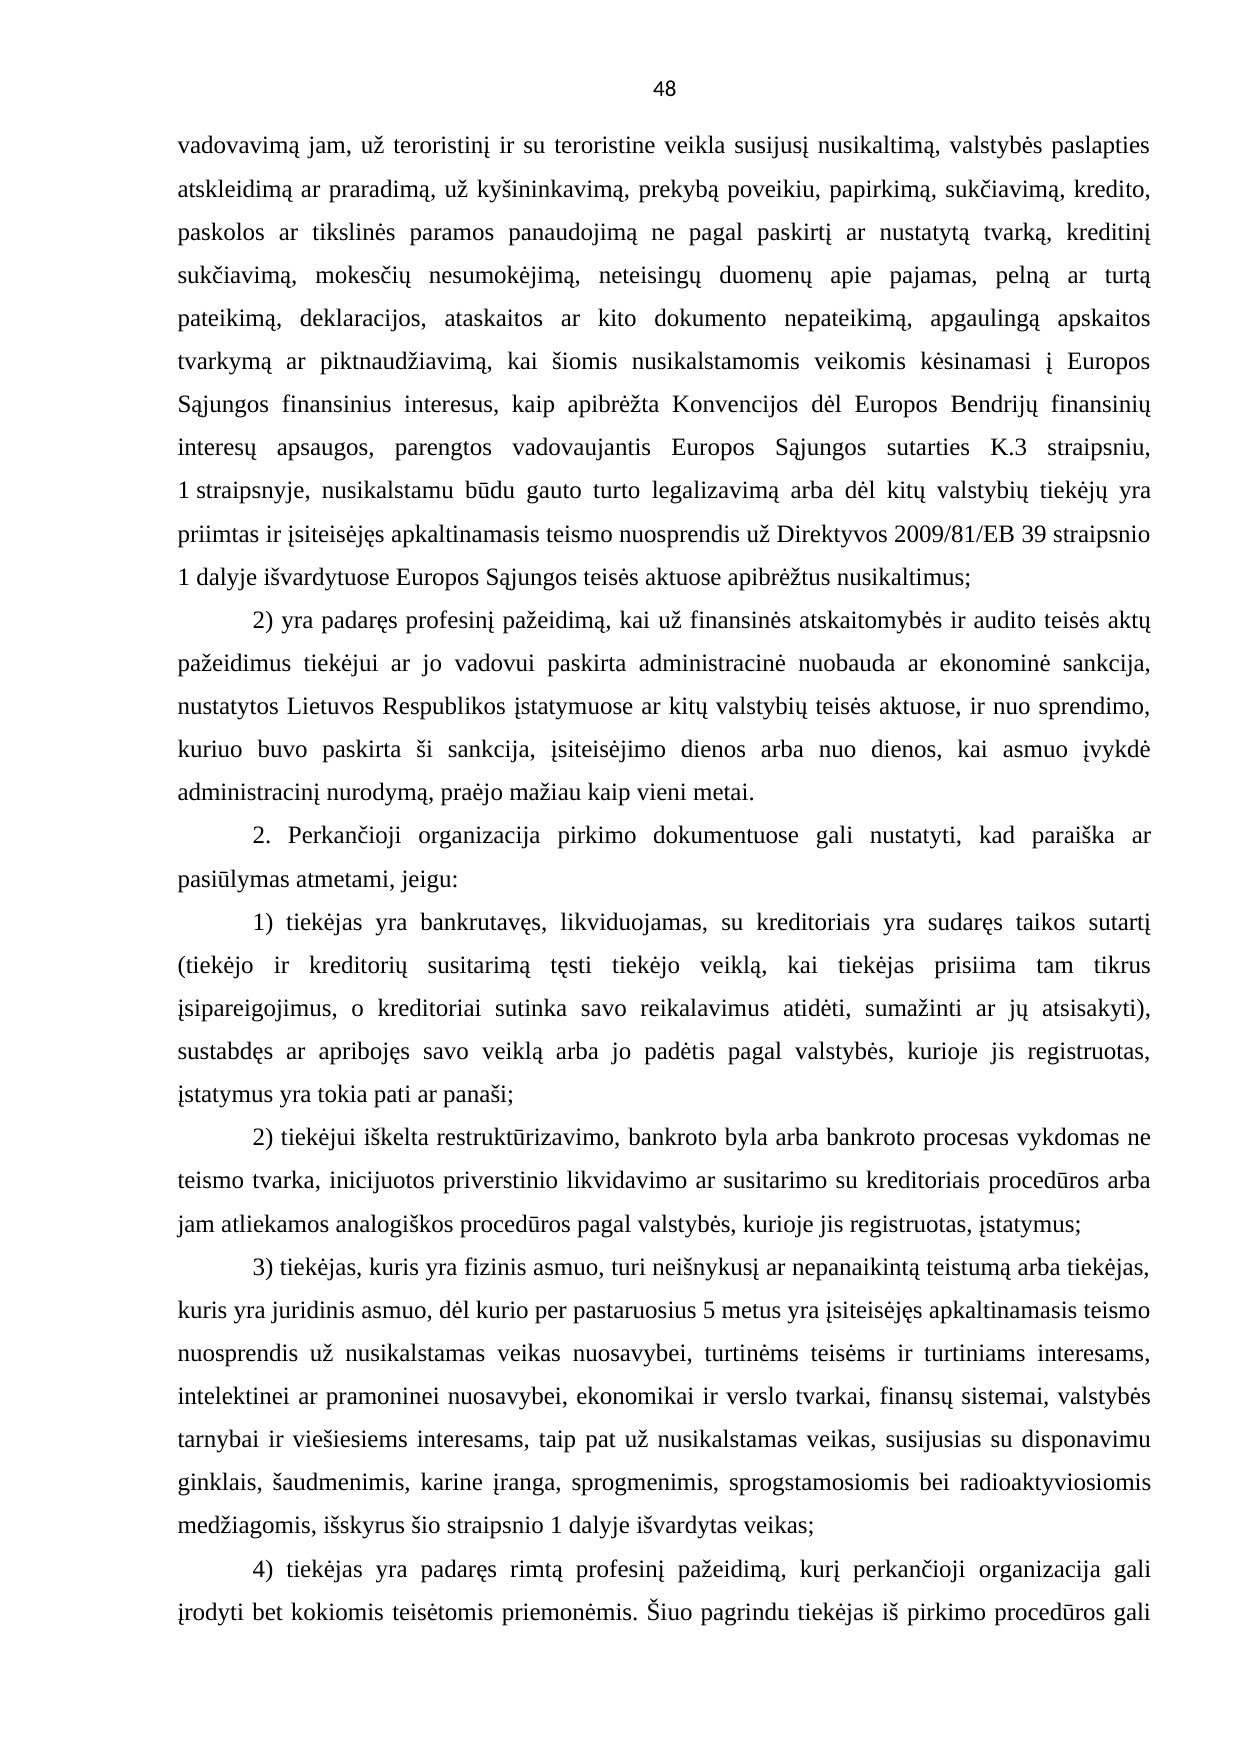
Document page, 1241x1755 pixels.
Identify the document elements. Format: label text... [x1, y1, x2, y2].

text 3) tiekėjas, kuris yra fizinis asmuo, turi neišnykusį ar nepanaikintą teistumą arba tiekėjas, kuris yra juridinis asmuo, dėl kurio per pastaruosius 5 metus yra įsiteisėjęs apkaltinamasis teismo nuosprendis už nusikalstamas veikas nuosavybei, turtinėms teisėms ir turtiniams interesams, intelektinei ar pramoninei nuosavybei, ekonomikai ir verslo tvarkai, finansų sistemai, valstybės tarnybai ir viešiesiems interesams, taip pat už nusikalstamas veikas, susijusias su disponavimu ginklais, šaudmenimis, karine įranga, sprogmenimis, sprogstamosiomis bei radioaktyviosiomis medžiagomis, išskyrus šio straipsnio 1 dalyje išvardytas veikas; [177, 1252, 1152, 1539]
text vadovavimą jam, už teroristinį ir su teroristine veikla susijusį nusikaltimą, valstybės paslapties atskleidimą ar praradimą, už kyšininkavimą, prekybą poveikiu, papirkimą, sukčiavimą, kredito, paskolos ar tikslinės paramos panaudojimą ne pagal paskirtį ar nustatytą tvarką, kreditinį sukčiavimą, mokesčių nesumokėjimą, neteisingų duomenų apie pajamas, pelną ar turtą pateikimą, deklaracijos, ataskaitos ar kito dokumento nepateikimą, apgaulingą apskaitos tvarkymą ar piktnaudžiavimą, kai šiomis nusikalstamomis veikomis kėsinamasi į Europos Sąjungos finansinius interesus, kaip apibrėžta Konvencijos dėl Europos Bendrijų finansinių interesų apsaugos, parengtos vadovaujantis Europos Sąjungos sutarties K.3 straipsniu, 1 straipsnyje, nusikalstamu būdu gauto turto legalizavimą arba dėl kitų valstybių tiekėjų yra priimtas ir įsiteisėjęs apkaltinamasis teismo nuosprendis už Direktyvos 2009/81/EB 39 straipsnio 1 dalyje išvardytuose Europos Sąjungos teisės aktuose apibrėžtus nusikaltimus; [177, 131, 1152, 591]
text 2) yra padaręs profesinį pažeidimą, kai už finansinės atskaitomybės ir audito teisės aktų pažeidimus tiekėjui ar jo vadovui paskirta administracinė nuobauda ar ekonominė sankcija, nustatytos Lietuvos Respublikos įstatymuose ar kitų valstybių teisės aktuose, ir nuo sprendimo, kuriuo buvo paskirta ši sankcija, įsiteisėjimo dienos arba nuo dienos, kai asmuo įvykdė administracinį nurodymą, praėjo mažiau kaip vieni metai. [177, 605, 1152, 806]
text 2) tiekėjui iškelta restruktūrizavimo, bankroto byla arba bankroto procesas vykdomas ne teismo tvarka, inicijuotos priverstinio likvidavimo ar susitarimo su kreditoriais procedūros arba jam atliekamos analogiškos procedūros pagal valstybės, kurioje jis registruotas, įstatymus; [177, 1122, 1152, 1237]
text 1) tiekėjas yra bankrutavęs, likviduojamas, su kreditoriais yra sudaręs taikos sutartį (tiekėjo ir kreditorių susitarimą tęsti tiekėjo veiklą, kai tiekėjas prisiima tam tikrus įsipareigojimus, o kreditoriai sutinka savo reikalavimus atidėti, sumažinti ar jų atsisakyti), sustabdęs ar apribojęs savo veiklą arba jo padėtis pagal valstybės, kurioje jis registruotas, įstatymus yra tokia pati ar panaši; [177, 907, 1152, 1108]
text 2. Perkančioji organizacija pirkimo dokumentuose gali nustatyti, kad paraiška ar pasiūlymas atmetami, jeigu: [177, 821, 1152, 892]
text 4) tiekėjas yra padaręs rimtą profesinį pažeidimą, kurį perkančioji organizacija gali įrodyti bet kokiomis teisėtomis priemonėmis. Šiuo pagrindu tiekėjas iš pirkimo procedūros gali [177, 1554, 1152, 1626]
